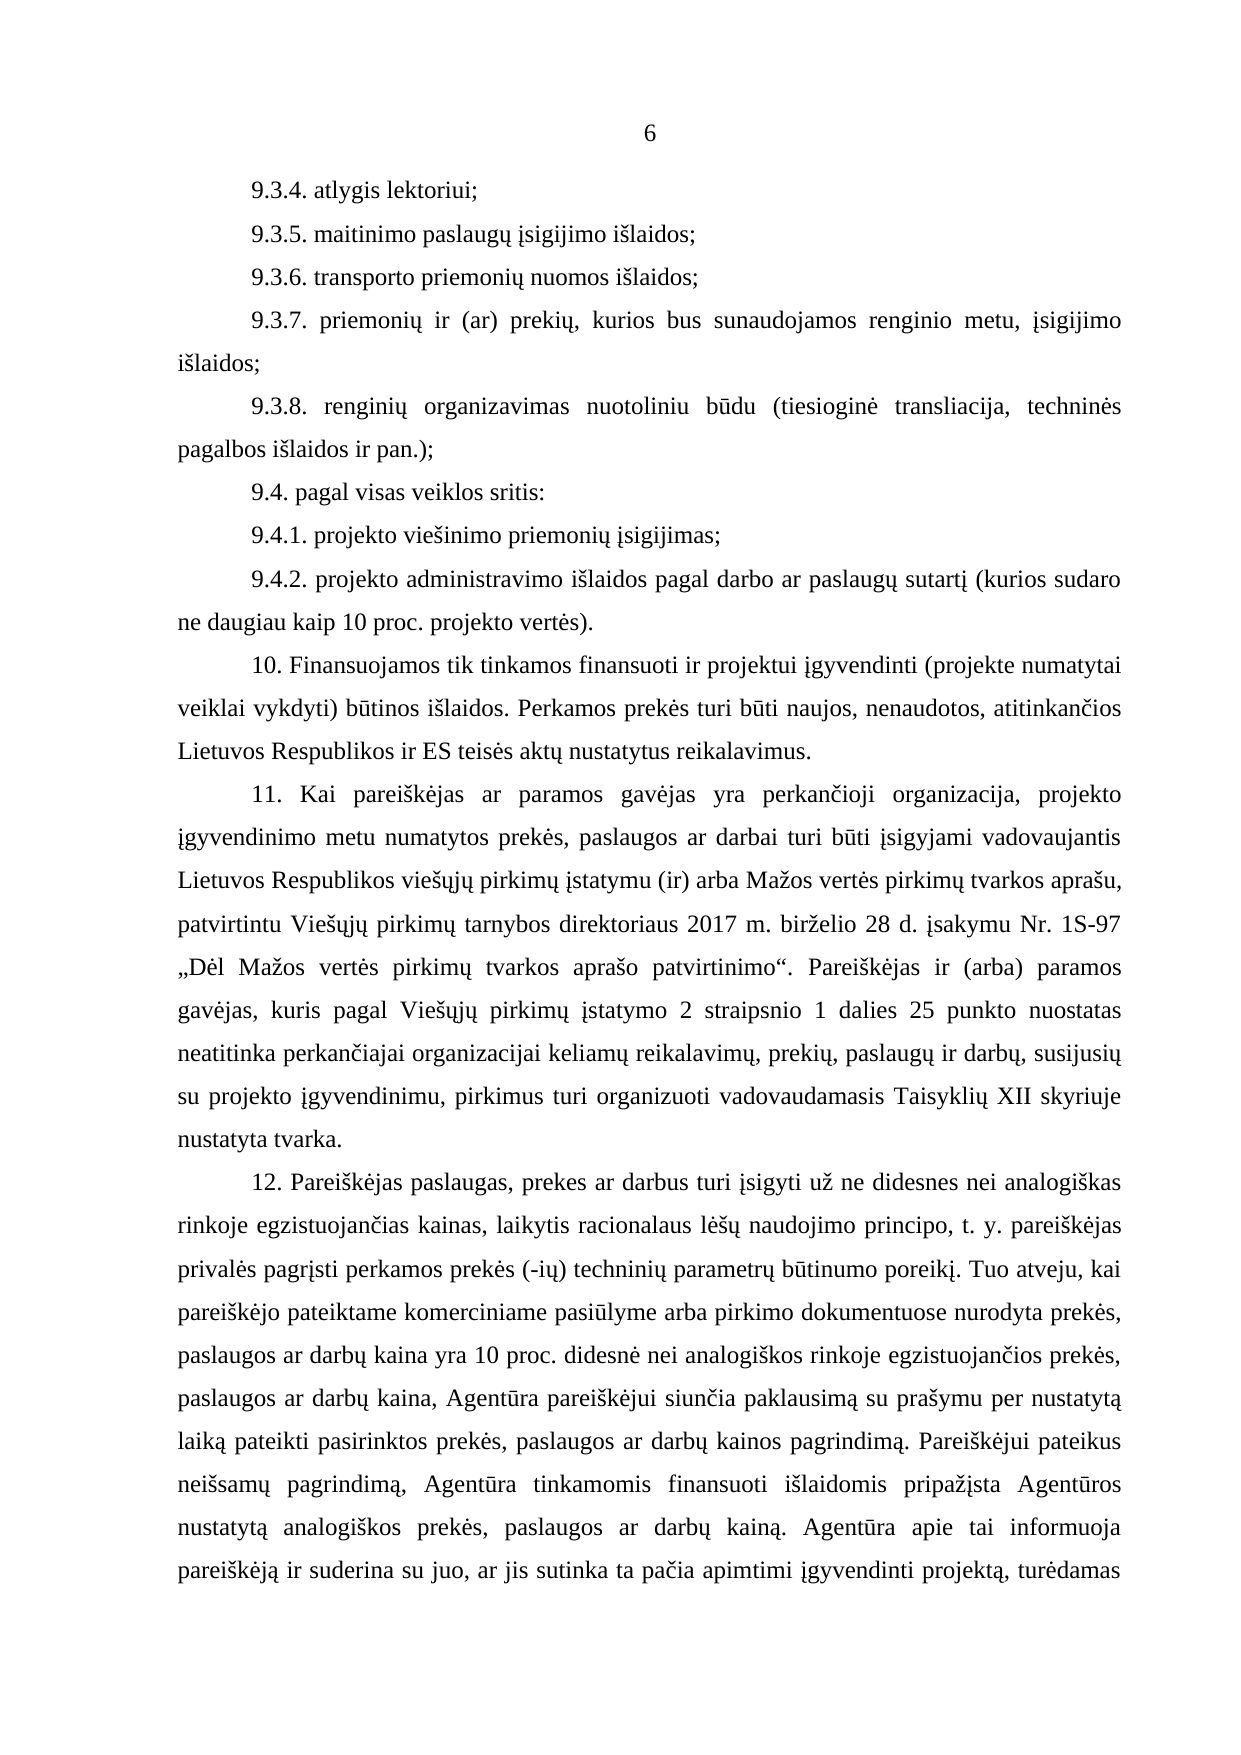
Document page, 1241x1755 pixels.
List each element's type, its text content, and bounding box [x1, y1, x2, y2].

text 9.4.2. projekto administravimo išlaidos pagal darbo ar paslaugų sutartį (kurios sudaro ne daugiau kaip 10 proc. projekto vertės). [177, 564, 1122, 636]
text 9.3.4. atlygis lektoriui; [177, 176, 1122, 204]
text 9.3.5. maitinimo paslaugų įsigijimo išlaidos; [177, 219, 1122, 247]
text 9.3.6. transporto priemonių nuomos išlaidos; [177, 262, 1122, 291]
text 9.4. pagal visas veiklos sritis: [177, 477, 1122, 506]
text 12. Pareiškėjas paslaugas, prekes ar darbus turi įsigyti už ne didesnes nei analogiškas rinkoje egzistuojančias kainas, laikytis racionalaus lėšų naudojimo principo, t. y. pareiškėjas privalės pagrįsti perkamos prekės (-ių) techninių parametrų būtinumo poreikį. Tuo atveju, kai pareiškėjo pateiktame komerciniame pasiūlyme arba pirkimo dokumentuose nurodyta prekės, paslaugos ar darbų kaina yra 10 proc. didesnė nei analogiškos rinkoje egzistuojančios prekės, paslaugos ar darbų kaina, Agentūra pareiškėjui siunčia paklausimą su prašymu per nustatytą laiką pateikti pasirinktos prekės, paslaugos ar darbų kainos pagrindimą. Pareiškėjui pateikus neišsamų pagrindimą, Agentūra tinkamomis finansuoti išlaidomis pripažįsta Agentūros nustatytą analogiškos prekės, paslaugos ar darbų kainą. Agentūra apie tai informuoja pareiškėją ir suderina su juo, ar jis sutinka ta pačia apimtimi įgyvendinti projektą, turėdamas [177, 1167, 1122, 1584]
text 10. Finansuojamos tik tinkamos finansuoti ir projektui įgyvendinti (projekte numatytai veiklai vykdyti) būtinos išlaidos. Perkamos prekės turi būti naujos, nenaudotos, atitinkančios Lietuvos Respublikos ir ES teisės aktų nustatytus reikalavimus. [177, 650, 1122, 765]
text 9.4.1. projekto viešinimo priemonių įsigijimas; [177, 521, 1122, 549]
text 9.3.8. renginių organizavimas nuotoliniu būdu (tiesioginė transliacija, techninės pagalbos išlaidos ir pan.); [177, 391, 1122, 463]
text 11. Kai pareiškėjas ar paramos gavėjas yra perkančioji organizacija, projekto įgyvendinimo metu numatytos prekės, paslaugos ar darbai turi būti įsigyjami vadovaujantis Lietuvos Respublikos viešųjų pirkimų įstatymu (ir) arba Mažos vertės pirkimų tvarkos aprašu, patvirtintu Viešųjų pirkimų tarnybos direktoriaus 2017 m. birželio 28 d. įsakymu Nr. 1S-97 „Dėl Mažos vertės pirkimų tvarkos aprašo patvirtinimo“. Pareiškėjas ir (arba) paramos gavėjas, kuris pagal Viešųjų pirkimų įstatymo 2 straipsnio 1 dalies 25 punkto nuostatas neatitinka perkančiajai organizacijai keliamų reikalavimų, prekių, paslaugų ir darbų, susijusių su projekto įgyvendinimu, pirkimus turi organizuoti vadovaudamasis Taisyklių XII skyriuje nustatyta tvarka. [177, 779, 1122, 1153]
text 9.3.7. priemonių ir (ar) prekių, kurios bus sunaudojamos renginio metu, įsigijimo išlaidos; [177, 305, 1122, 377]
